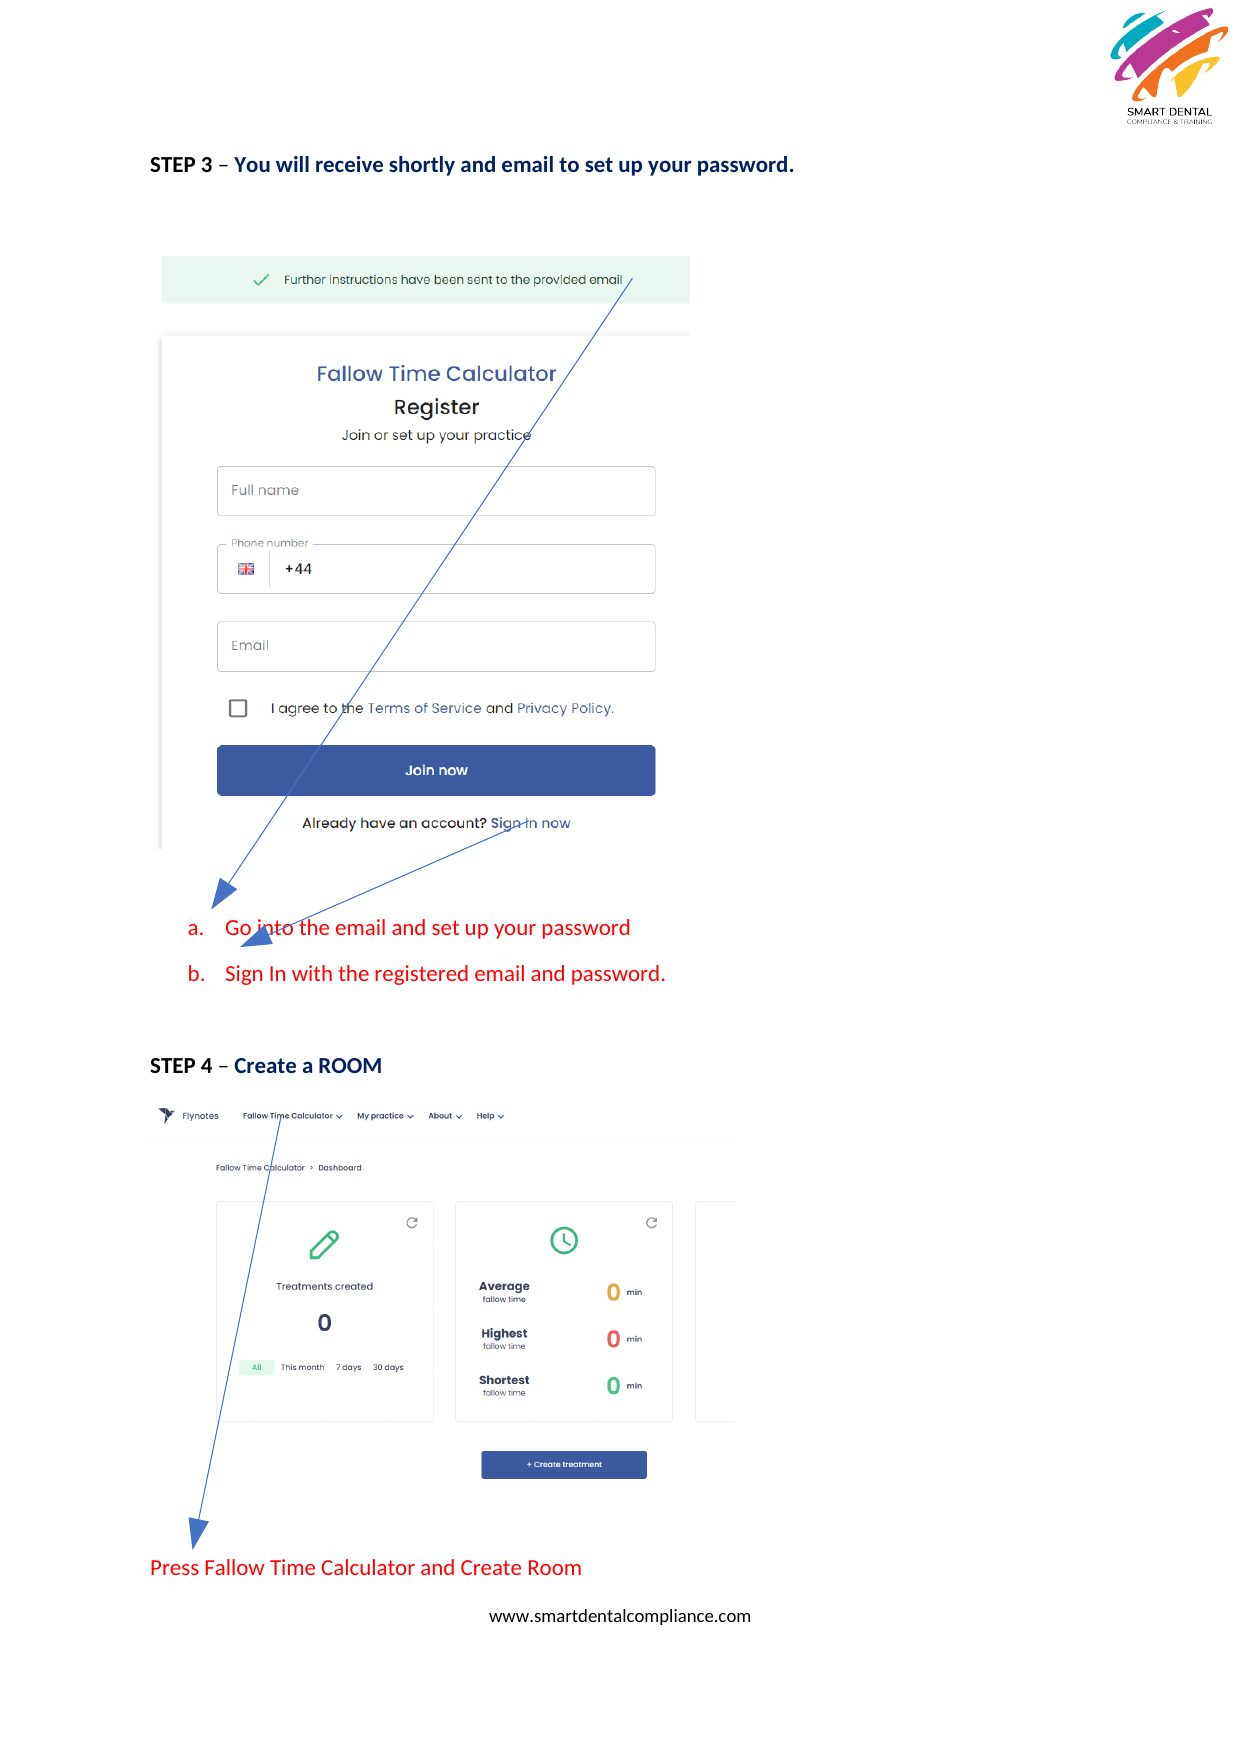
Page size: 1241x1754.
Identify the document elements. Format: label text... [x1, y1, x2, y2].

list Sign In with the registered email and password. [187, 959, 1090, 987]
list Go into the email and set up your password [187, 913, 314, 941]
list Go into the email and set up your password [270, 913, 1090, 941]
text STEP 4 – Create a ROOM [150, 1051, 1090, 1079]
text Press Fallow Time Calculator and Create Room [150, 1553, 1090, 1581]
text STEP 3 – You will receive shortly and email to set up your password. [150, 150, 1090, 178]
